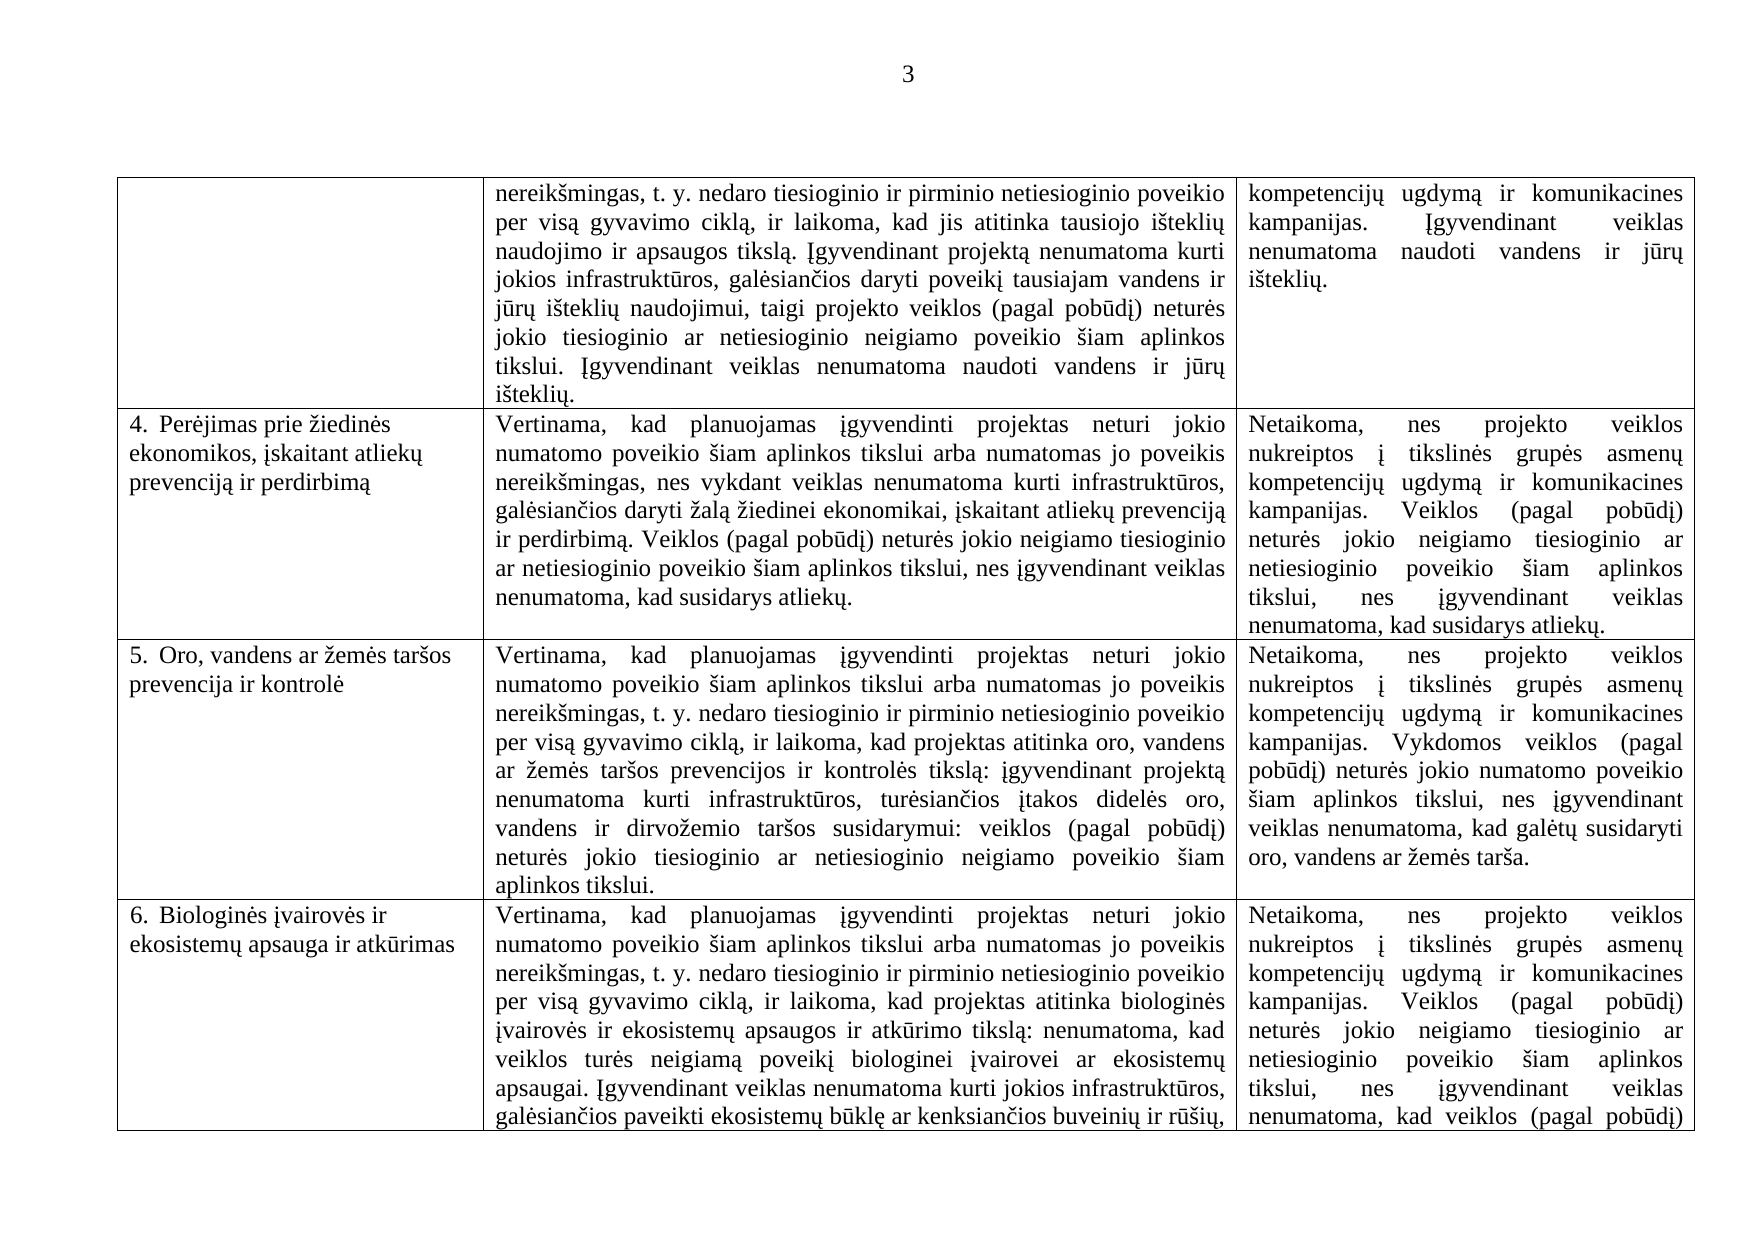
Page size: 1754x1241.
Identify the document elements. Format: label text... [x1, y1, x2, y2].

table_cell 6. Biologinės įvairovės ir ekosistemų apsauga ir atkūrimas [118, 900, 483, 1130]
table_cell [118, 178, 483, 408]
table_cell Vertinama, kad planuojamas įgyvendinti projektas neturi jokio numatomo poveikio šiam aplinkos tikslui arba numatomas jo poveikis nereikšmingas, t. y. nedaro tiesioginio ir pirminio netiesioginio poveikio per visą gyvavimo ciklą, ir laikoma, kad projektas atitinka oro, vandens ar žemės taršos prevencijos ir kontrolės tikslą: įgyvendinant projektą nenumatoma kurti infrastruktūros, turėsiančios įtakos didelės oro, vandens ir dirvožemio taršos susidarymui: veiklos (pagal pobūdį) neturės jokio tiesioginio ar netiesioginio neigiamo poveikio šiam aplinkos tikslui. [484, 640, 1236, 899]
table_cell nereikšmingas, t. y. nedaro tiesioginio ir pirminio netiesioginio poveikio per visą gyvavimo ciklą, ir laikoma, kad jis atitinka tausiojo išteklių naudojimo ir apsaugos tikslą. Įgyvendinant projektą nenumatoma kurti jokios infrastruktūros, galėsiančios daryti poveikį tausiajam vandens ir jūrų išteklių naudojimui, taigi projekto veiklos (pagal pobūdį) neturės jokio tiesioginio ar netiesioginio neigiamo poveikio šiam aplinkos tikslui. Įgyvendinant veiklas nenumatoma naudoti vandens ir jūrų išteklių. [484, 178, 1236, 408]
table_cell Netaikoma, nes projekto veiklos nukreiptos į tikslinės grupės asmenų kompetencijų ugdymą ir komunikacines kampanijas. Vykdomos veiklos (pagal pobūdį) neturės jokio numatomo poveikio šiam aplinkos tikslui, nes įgyvendinant veiklas nenumatoma, kad galėtų susidaryti oro, vandens ar žemės tarša. [1237, 640, 1694, 899]
table_cell Netaikoma, nes projekto veiklos nukreiptos į tikslinės grupės asmenų kompetencijų ugdymą ir komunikacines kampanijas. Veiklos (pagal pobūdį) neturės jokio neigiamo tiesioginio ar netiesioginio poveikio šiam aplinkos tikslui, nes įgyvendinant veiklas nenumatoma, kad veiklos (pagal pobūdį) [1237, 900, 1694, 1130]
table_cell kompetencijų ugdymą ir komunikacines kampanijas. Įgyvendinant veiklas nenumatoma naudoti vandens ir jūrų išteklių. [1237, 178, 1694, 408]
table_cell 4. Perėjimas prie žiedinės ekonomikos, įskaitant atliekų prevenciją ir perdirbimą [118, 409, 483, 639]
table_cell Netaikoma, nes projekto veiklos nukreiptos į tikslinės grupės asmenų kompetencijų ugdymą ir komunikacines kampanijas. Veiklos (pagal pobūdį) neturės jokio neigiamo tiesioginio ar netiesioginio poveikio šiam aplinkos tikslui, nes įgyvendinant veiklas nenumatoma, kad susidarys atliekų. [1237, 409, 1694, 639]
table_cell Vertinama, kad planuojamas įgyvendinti projektas neturi jokio numatomo poveikio šiam aplinkos tikslui arba numatomas jo poveikis nereikšmingas, nes vykdant veiklas nenumatoma kurti infrastruktūros, galėsiančios daryti žalą žiedinei ekonomikai, įskaitant atliekų prevenciją ir perdirbimą. Veiklos (pagal pobūdį) neturės jokio neigiamo tiesioginio ar netiesioginio poveikio šiam aplinkos tikslui, nes įgyvendinant veiklas nenumatoma, kad susidarys atliekų. [484, 409, 1236, 639]
table_cell 5. Oro, vandens ar žemės taršos prevencija ir kontrolė [118, 640, 483, 899]
table_cell Vertinama, kad planuojamas įgyvendinti projektas neturi jokio numatomo poveikio šiam aplinkos tikslui arba numatomas jo poveikis nereikšmingas, t. y. nedaro tiesioginio ir pirminio netiesioginio poveikio per visą gyvavimo ciklą, ir laikoma, kad projektas atitinka biologinės įvairovės ir ekosistemų apsaugos ir atkūrimo tikslą: nenumatoma, kad veiklos turės neigiamą poveikį biologinei įvairovei ar ekosistemų apsaugai. Įgyvendinant veiklas nenumatoma kurti jokios infrastruktūros, galėsiančios paveikti ekosistemų būklę ar kenksiančios buveinių ir rūšių, [484, 900, 1236, 1130]
